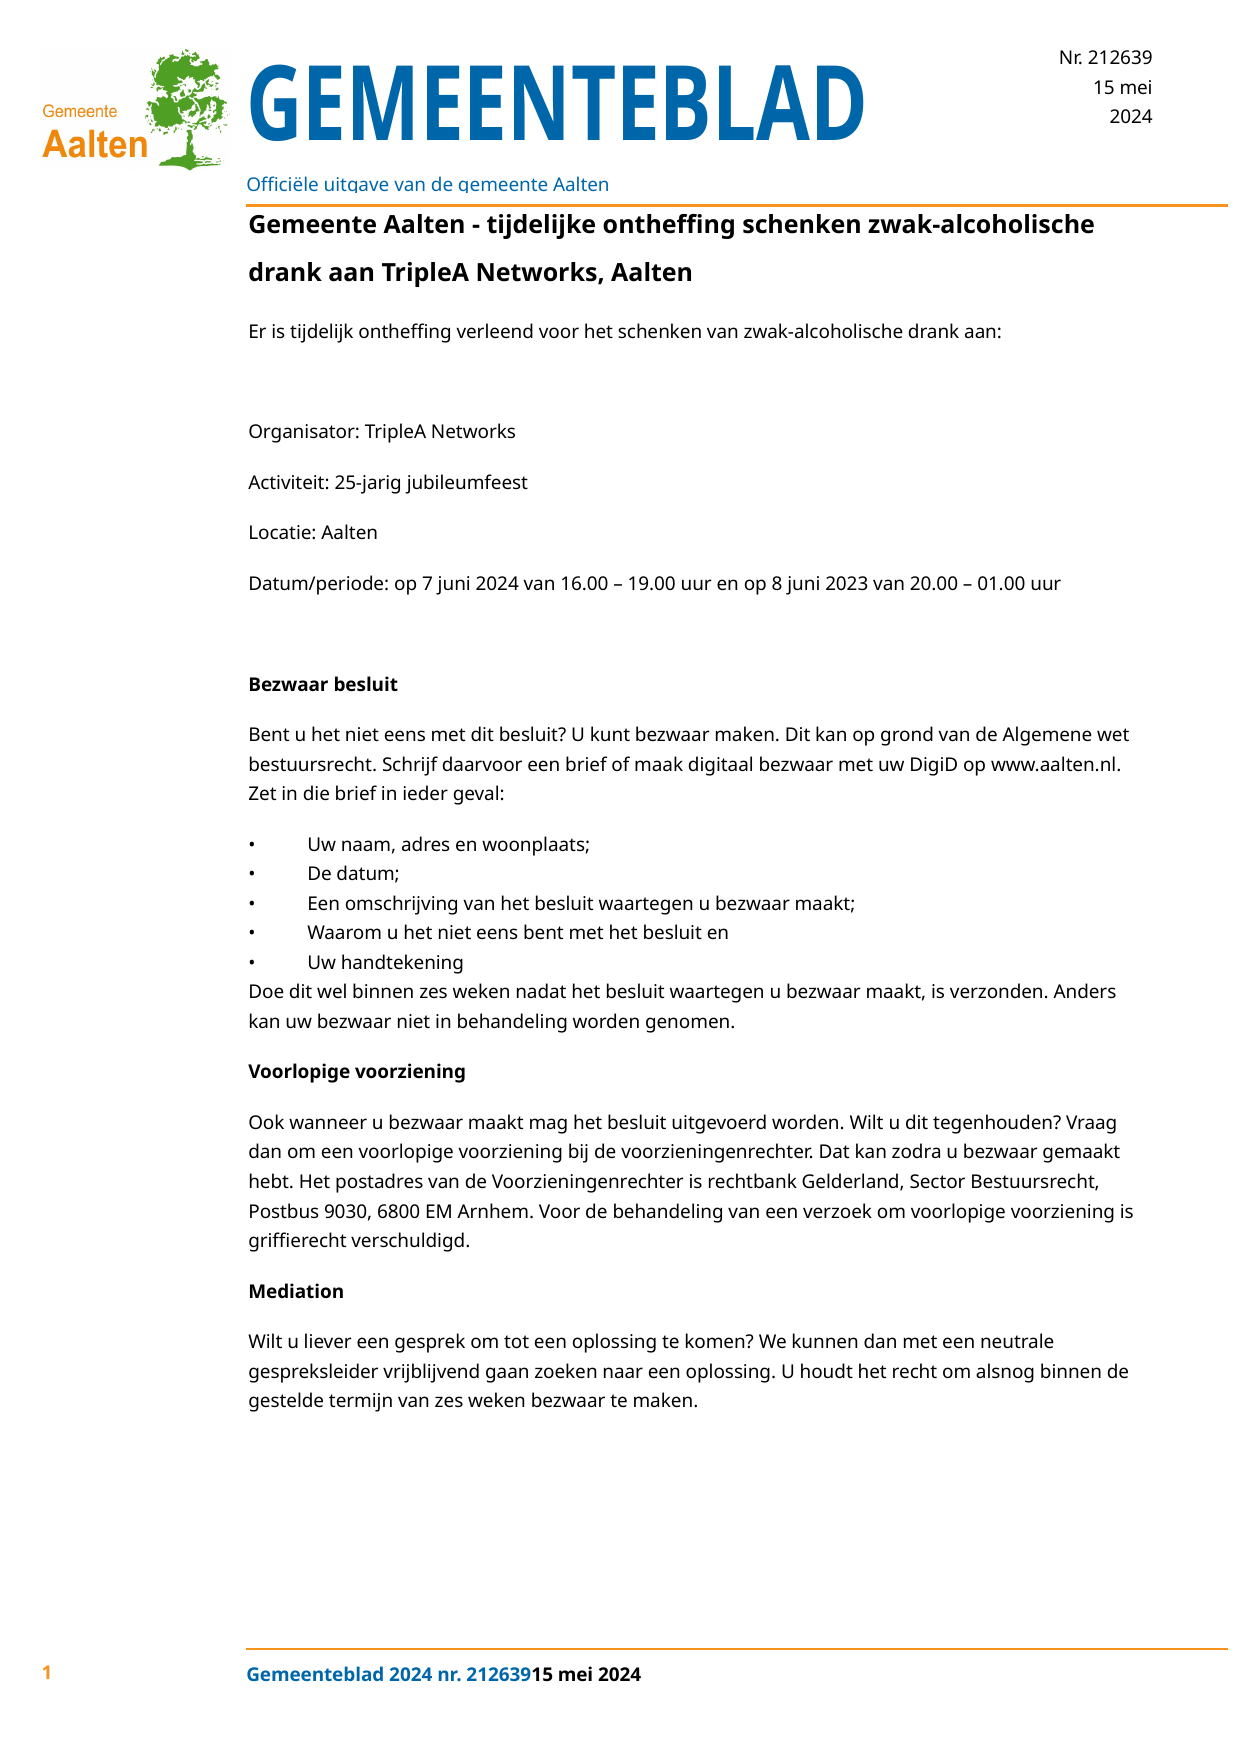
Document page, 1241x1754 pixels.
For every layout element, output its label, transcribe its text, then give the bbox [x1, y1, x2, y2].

text Locatie: Aalten [248, 519, 1152, 545]
text Er is tijdelijk ontheffing verleend voor het schenken van zwak-alcoholische drank aan: [248, 318, 1152, 344]
text Wilt u liever een gesprek om tot een oplossing te komen? We kunnen dan met een neutrale gespreksleider vrijblijvend gaan zoeken naar een oplossing. U houdt het recht om alsnog binnen de gestelde termijn van zes weken bezwaar te maken. [248, 1328, 1152, 1413]
text Datum/periode: op 7 juni 2024 van 16.00 – 19.00 uur en op 8 juni 2023 van 20.00 – 01.00 uur [248, 570, 1152, 596]
text Gemeente Aalten - tijdelijke ontheffing schenken zwak-alcoholische drank aan TripleA Networks, Aalten [248, 207, 1152, 288]
text Voorlopige voorziening [248, 1059, 1152, 1084]
list Een omschrijving van het besluit waartegen u bezwaar maakt; [248, 890, 1152, 916]
text Bezwaar besluit [248, 671, 1152, 697]
text Bent u het niet eens met dit besluit? U kunt bezwaar maken. Dit kan op grond van de Algemene wet bestuursrecht. Schrijf daarvoor een brief of maak digitaal bezwaar met uw DigiD op www.aalten.nl. Zet in die brief in ieder geval: [248, 721, 1152, 806]
text Doe dit wel binnen zes weken nadat het besluit waartegen u bezwaar maakt, is verzonden. Anders kan uw bezwaar niet in behandeling worden genomen. [248, 979, 1152, 1034]
list De datum; [248, 860, 1152, 886]
text Ook wanneer u bezwaar maakt mag het besluit uitgevoerd worden. Wilt u dit tegenhouden? Vraag dan om een voorlopige voorziening bij de voorzieningenrechter. Dat kan zodra u bezwaar gemaakt hebt. Het postadres van de Voorzieningenrechter is rechtbank Gelderland, Sector Bestuursrecht, Postbus 9030, 6800 EM Arnhem. Voor de behandeling van een verzoek om voorlopige voorziening is griffierecht verschuldigd. [248, 1109, 1152, 1253]
text Mediation [248, 1278, 1152, 1304]
list Uw naam, adres en woonplaats; [248, 831, 1152, 857]
list Uw handtekening [248, 949, 1152, 975]
picture [41, 47, 231, 172]
text Organisator: TripleA Networks [248, 419, 1152, 444]
list Waarom u het niet eens bent met het besluit en [248, 919, 1152, 945]
text Activiteit: 25-jarig jubileumfeest [248, 469, 1152, 495]
